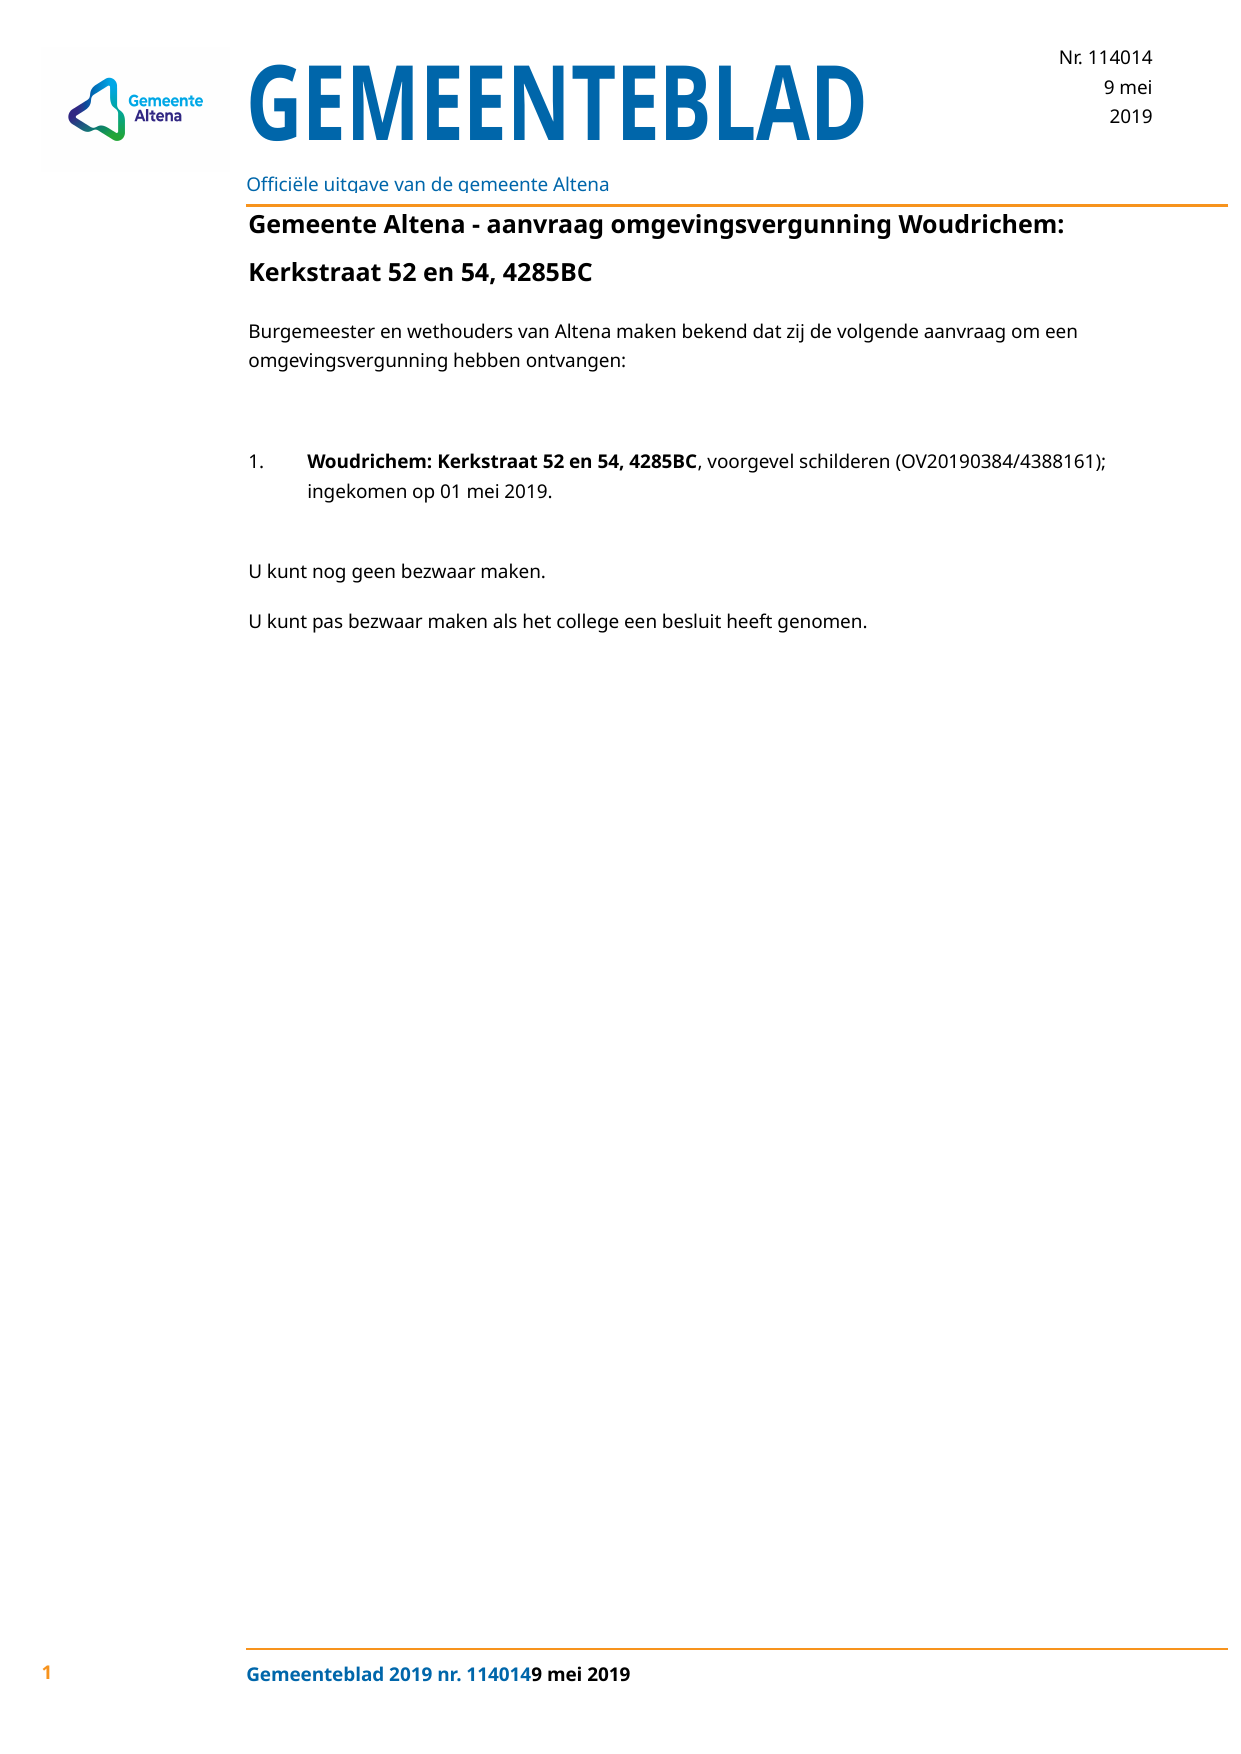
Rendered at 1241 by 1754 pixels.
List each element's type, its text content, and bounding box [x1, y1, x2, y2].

text Gemeente Altena - aanvraag omgevingsvergunning Woudrichem: Kerkstraat 52 en 54, 4285BC [248, 207, 1152, 288]
picture [41, 47, 231, 172]
list Woudrichem: Kerkstraat 52 en 54, 4285BC, voorgevel schilderen (OV20190384/4388161); ingekomen op 01 mei 2019. [248, 448, 1152, 504]
text U kunt pas bezwaar maken als het college een besluit heeft genomen. [248, 608, 1152, 634]
text Burgemeester en wethouders van Altena maken bekend dat zij de volgende aanvraag om een omgevingsvergunning hebben ontvangen: [248, 318, 1152, 373]
text U kunt nog geen bezwaar maken. [248, 558, 1152, 584]
